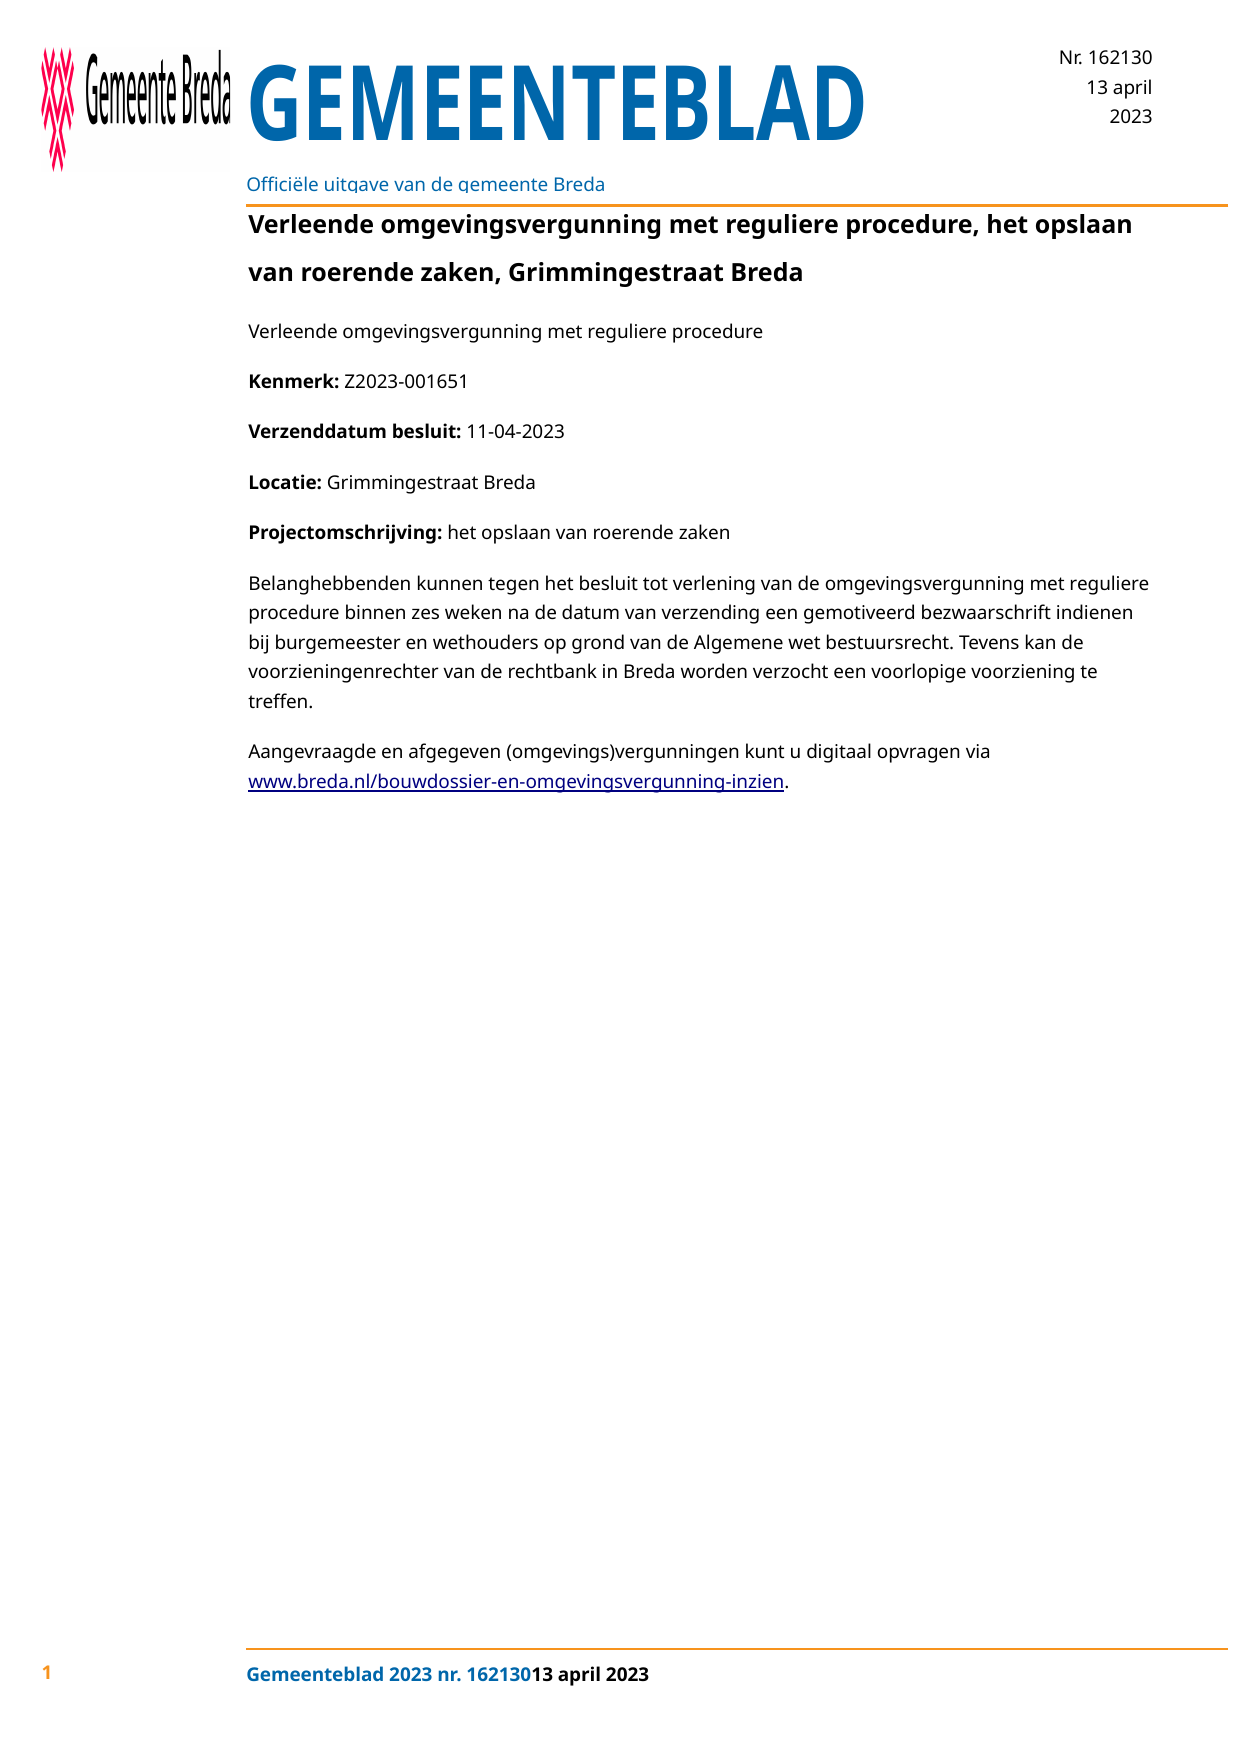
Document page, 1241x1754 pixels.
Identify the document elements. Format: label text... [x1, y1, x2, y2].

text Locatie: Grimmingestraat Breda [248, 469, 1152, 495]
text Projectomschrijving: het opslaan van roerende zaken [248, 519, 1152, 545]
text Belanghebbenden kunnen tegen het besluit tot verlening van de omgevingsvergunning met reguliere procedure binnen zes weken na de datum van verzending een gemotiveerd bezwaarschrift indienen bij burgemeester en wethouders op grond van de Algemene wet bestuursrecht. Tevens kan de voorzieningenrechter van de rechtbank in Breda worden verzocht een voorlopige voorziening te treffen. [248, 570, 1152, 714]
text Verleende omgevingsvergunning met reguliere procedure [248, 318, 1152, 344]
text Aangevraagde en afgegeven (omgevings)vergunningen kunt u digitaal opvragen via www.breda.nl/bouwdossier-en-omgevingsvergunning-inzien. [248, 739, 1152, 794]
text Verzenddatum besluit: 11-04-2023 [248, 419, 1152, 444]
picture [41, 47, 231, 172]
text Kenmerk: Z2023-001651 [248, 368, 1152, 394]
text Verleende omgevingsvergunning met reguliere procedure, het opslaan van roerende zaken, Grimmingestraat Breda [248, 207, 1152, 288]
